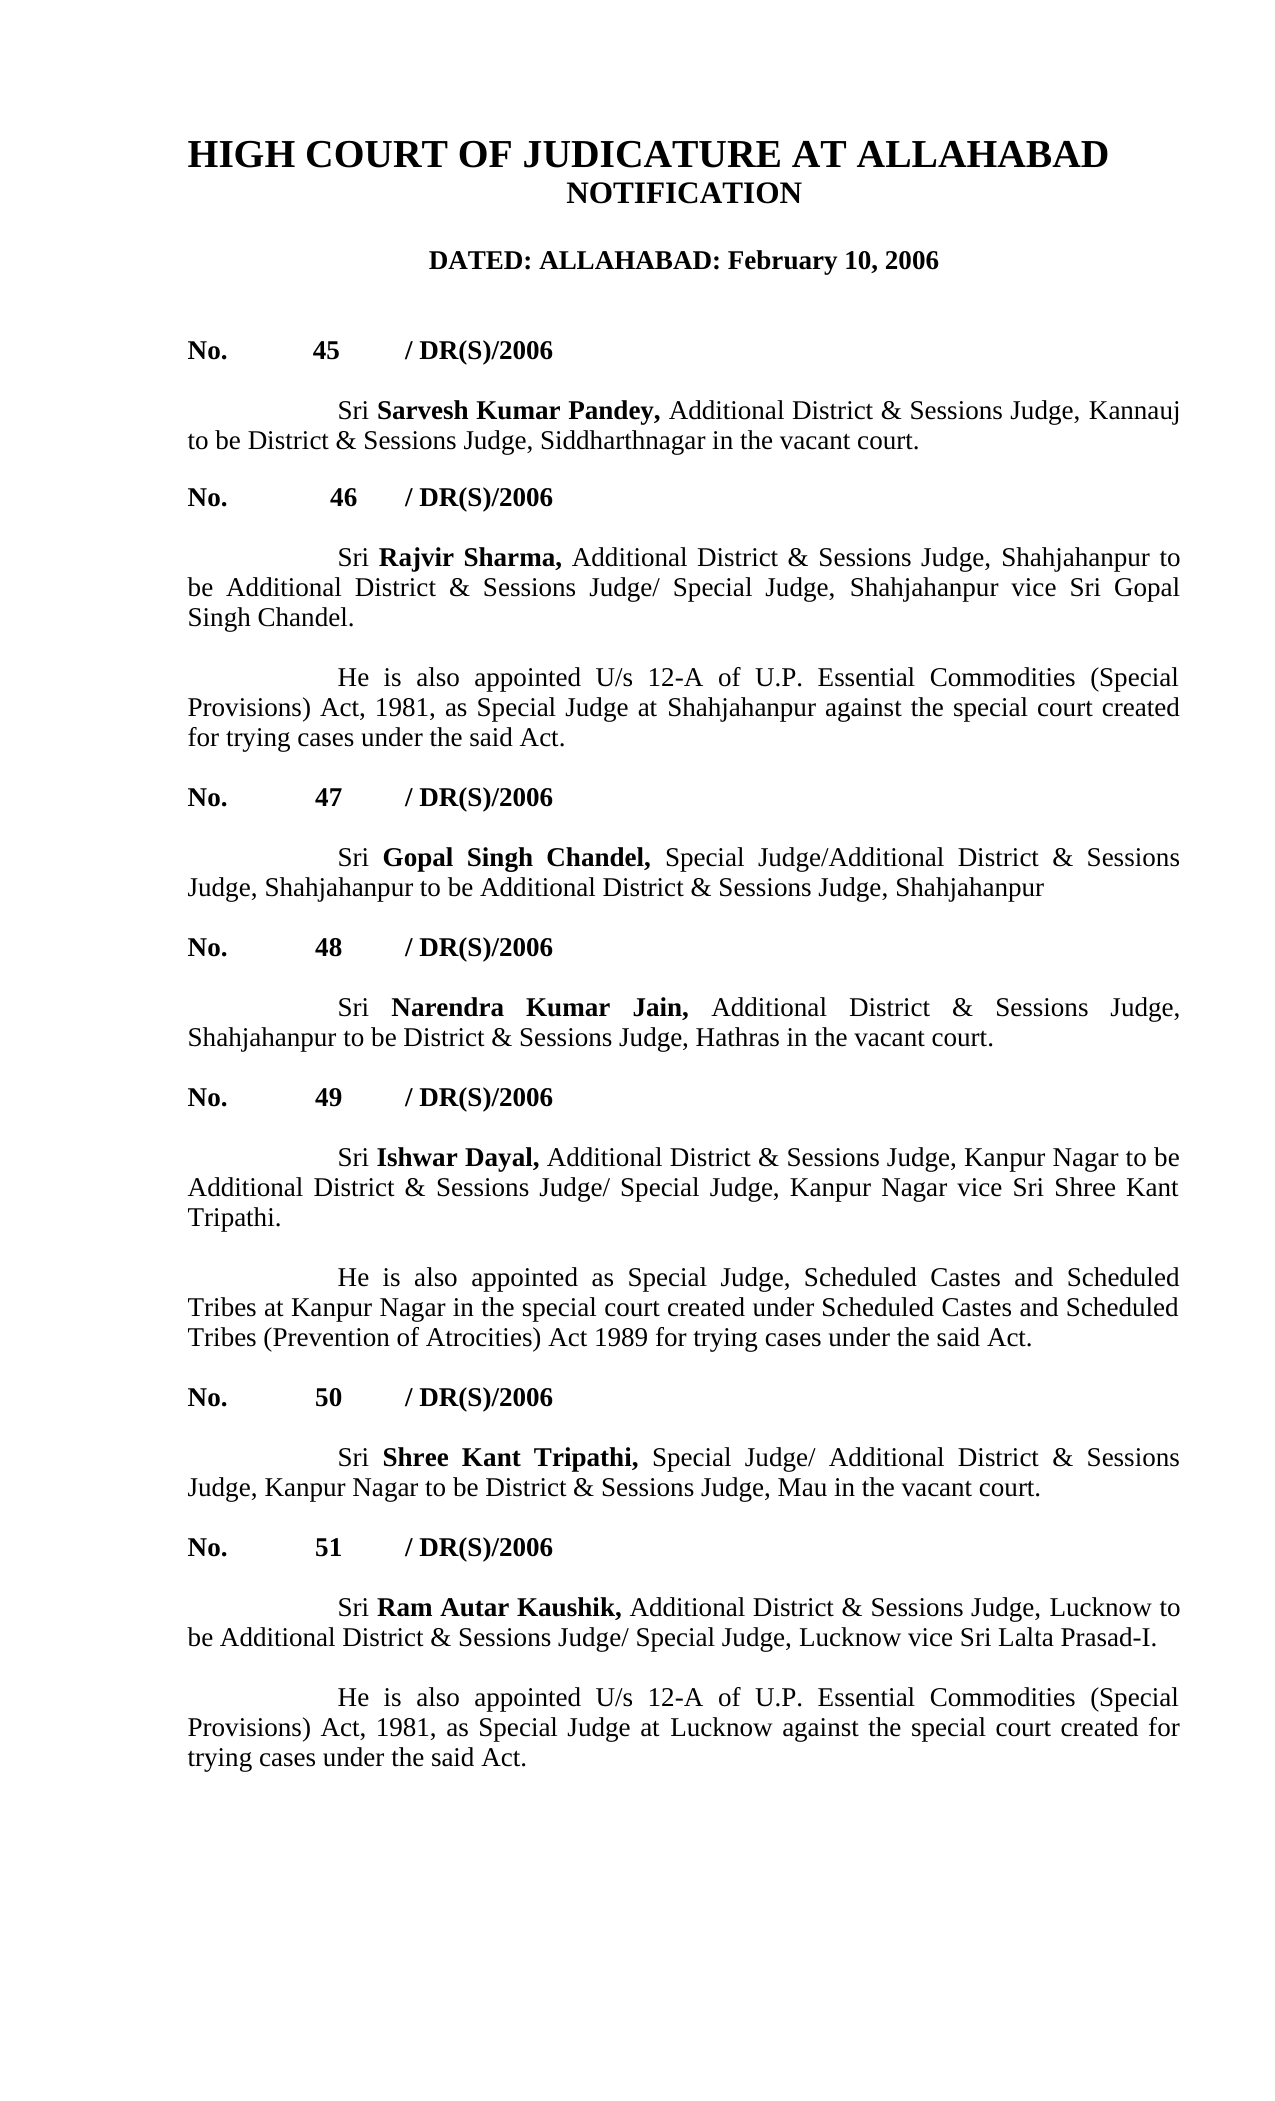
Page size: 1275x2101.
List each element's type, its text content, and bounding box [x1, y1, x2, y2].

table_header No. [176, 1533, 281, 1563]
table_header / DR(S)/2006 [394, 483, 732, 513]
text Sri Ishwar Dayal, Additional District & Sessions Judge, Kanpur Nagar to be Additional District & Sessions Judge/ Special Judge, Kanpur Nagar vice Sri Shree Kant Tripathi. [187, 1143, 1181, 1233]
table_header 51 [281, 1533, 394, 1563]
subtitle NOTIFICATION [187, 176, 1181, 210]
text He is also appointed U/s 12-A of U.P. Essential Commodities (Special Provisions) Act, 1981, as Special Judge at Shahjahanpur against the special court created for trying cases under the said Act. [187, 663, 1181, 753]
table_header / DR(S)/2006 [394, 335, 732, 365]
text Sri Narendra Kumar Jain, Additional District & Sessions Judge, Shahjahanpur to be District & Sessions Judge, Hathras in the vacant court. [187, 993, 1181, 1053]
table_header / DR(S)/2006 [394, 783, 732, 813]
table_header / DR(S)/2006 [394, 933, 732, 963]
table_header No. [176, 1083, 281, 1113]
table_header 47 [281, 783, 394, 813]
text Sri Gopal Singh Chandel, Special Judge/Additional District & Sessions Judge, Shahjahanpur to be Additional District & Sessions Judge, Shahjahanpur [187, 843, 1181, 903]
table_header No. [176, 933, 281, 963]
text Sri Rajvir Sharma, Additional District & Sessions Judge, Shahjahanpur to be Additional District & Sessions Judge/ Special Judge, Shahjahanpur vice Sri Gopal Singh Chandel. [187, 543, 1181, 633]
table_header No. [176, 483, 281, 513]
subtitle DATED: ALLAHABAD: February 10, 2006 [187, 245, 1181, 275]
table_header No. [176, 335, 281, 365]
text Sri Shree Kant Tripathi, Special Judge/ Additional District & Sessions Judge, Kanpur Nagar to be District & Sessions Judge, Mau in the vacant court. [187, 1443, 1181, 1503]
text He is also appointed U/s 12-A of U.P. Essential Commodities (Special Provisions) Act, 1981, as Special Judge at Lucknow against the special court created for trying cases under the said Act. [187, 1683, 1181, 1773]
table_header 49 [281, 1083, 394, 1113]
text Sri Sarvesh Kumar Pandey, Additional District & Sessions Judge, Kannauj to be District & Sessions Judge, Siddharthnagar in the vacant court. [187, 395, 1181, 455]
table_header 46 [281, 483, 394, 513]
text Sri Ram Autar Kaushik, Additional District & Sessions Judge, Lucknow to be Additional District & Sessions Judge/ Special Judge, Lucknow vice Sri Lalta Prasad-I. [187, 1593, 1181, 1653]
table_header / DR(S)/2006 [394, 1083, 732, 1113]
table_header No. [176, 783, 281, 813]
table_header / DR(S)/2006 [394, 1383, 732, 1413]
table_header 45 [281, 335, 394, 365]
table_header No. [176, 1383, 281, 1413]
text He is also appointed as Special Judge, Scheduled Castes and Scheduled Tribes at Kanpur Nagar in the special court created under Scheduled Castes and Scheduled Tribes (Prevention of Atrocities) Act 1989 for trying cases under the said Act. [187, 1263, 1181, 1353]
table_header 48 [281, 933, 394, 963]
table_header / DR(S)/2006 [394, 1533, 732, 1563]
table_header 50 [281, 1383, 394, 1413]
text HIGH COURT OF JUDICATURE AT ALLAHABAD [187, 132, 1181, 176]
